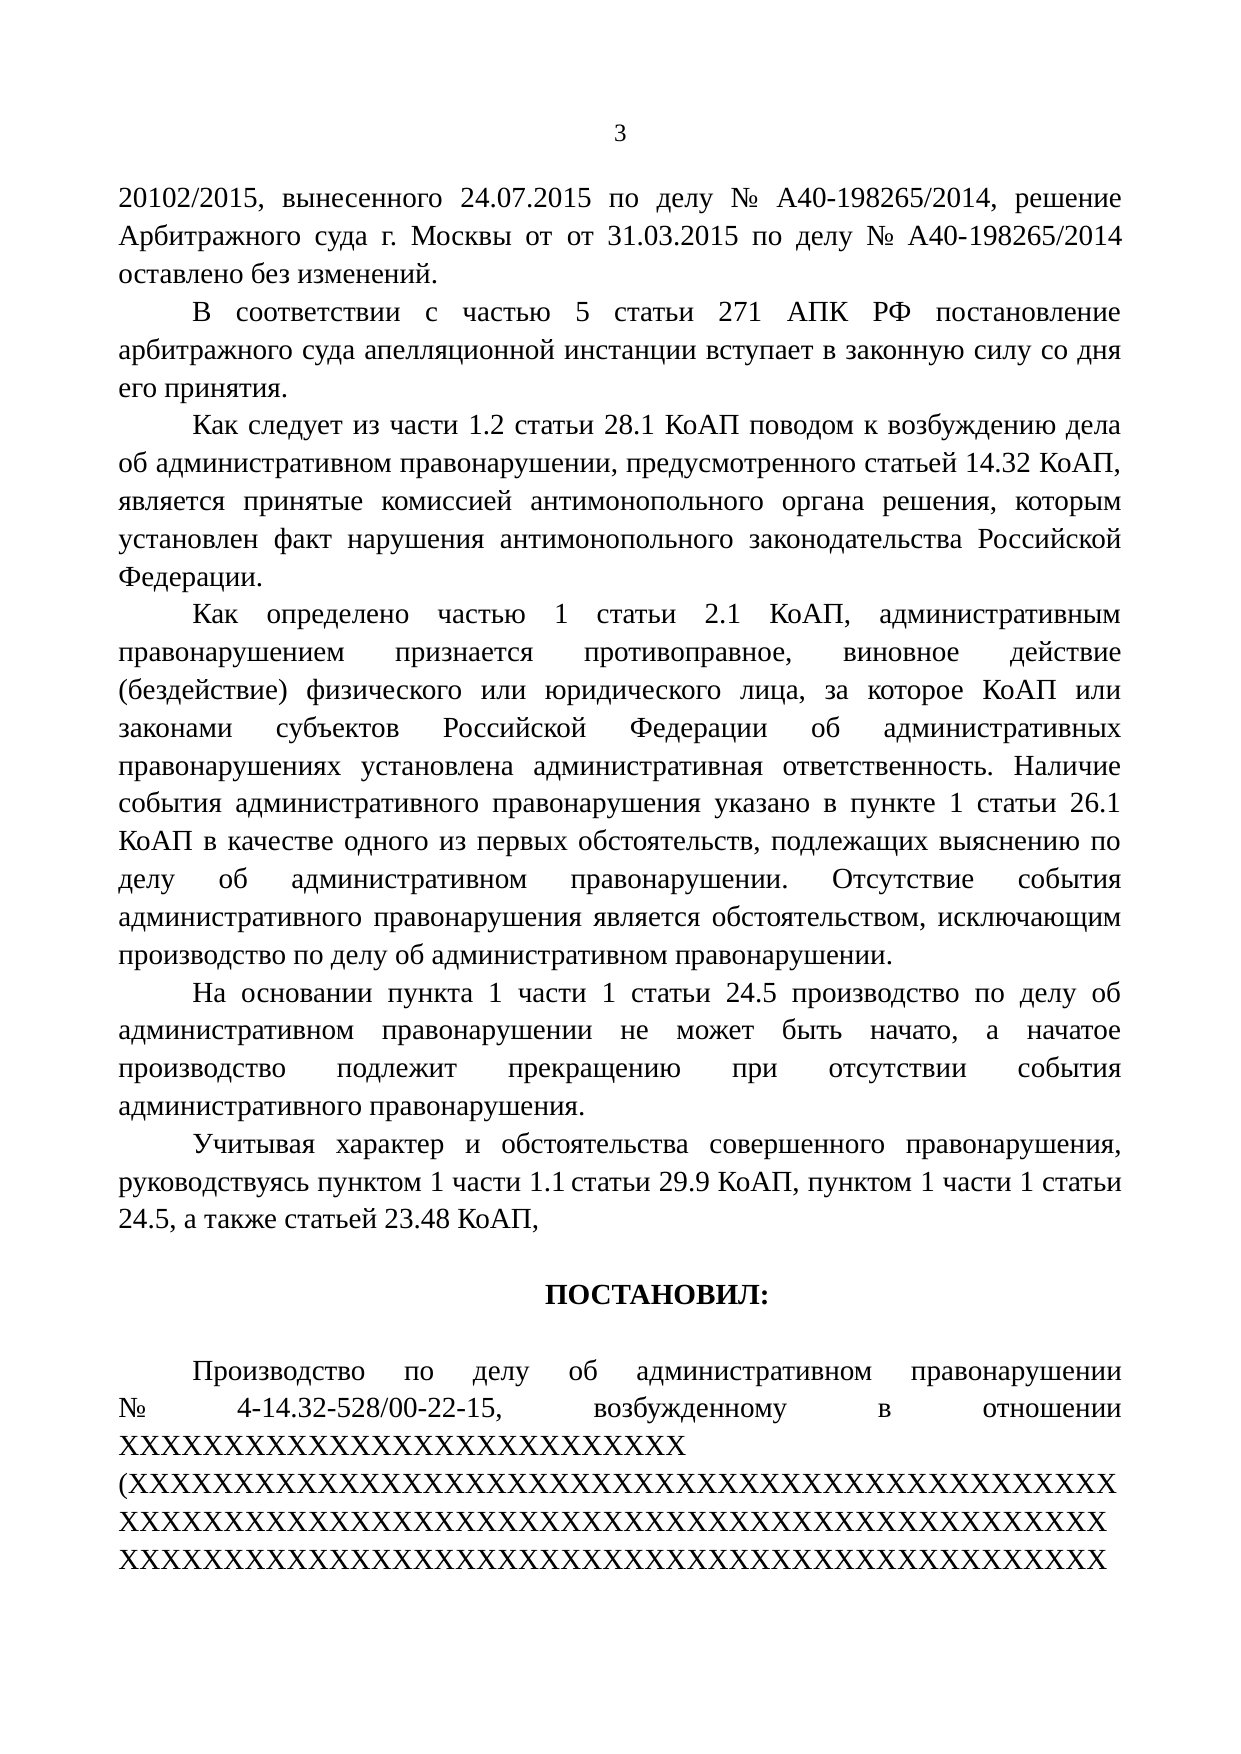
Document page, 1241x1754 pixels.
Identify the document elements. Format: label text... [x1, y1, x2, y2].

text Учитывая характер и обстоятельства совершенного правонарушения, руководствуясь пунктом 1 части 1.1 статьи 29.9 КоАП, пунктом 1 части 1 статьи 24.5, а также статьей 23.48 КоАП, [118, 1122, 1122, 1235]
text На основании пункта 1 части 1 статьи 24.5 производство по делу об административном правонарушении не может быть начато, а начатое производство подлежит прекращению при отсутствии события административного правонарушения. [118, 970, 1122, 1122]
text В соответствии с частью 5 статьи 271 АПК РФ постановление арбитражного суда апелляционной инстанции вступает в законную силу со дня его принятия. [118, 290, 1122, 403]
text 20102/2015, вынесенного 24.07.2015 по делу № А40-198265/2014, решение Арбитражного суда г. Москвы от от 31.03.2015 по делу № А40-198265/2014 оставлено без изменений. [118, 176, 1122, 290]
text ПОСТАНОВИЛ: [118, 1273, 1122, 1311]
text Как определено частью 1 статьи 2.1 КоАП, административным правонарушением признается противоправное, виновное действие (бездействие) физического или юридического лица, за которое КоАП или законами субъектов Российской Федерации об административных правонарушениях установлена административная ответственность. Наличие события административного правонарушения указано в пункте 1 статьи 26.1 КоАП в качестве одного из первых обстоятельств, подлежащих выяснению по делу об административном правонарушении. Отсутствие события административного правонарушения является обстоятельством, исключающим производство по делу об административном правонарушении. [118, 592, 1122, 970]
text Как следует из части 1.2 статьи 28.1 КоАП поводом к возбуждению дела об административном правонарушении, предусмотренного статьей 14.32 КоАП, является принятые комиссией антимонопольного органа решения, которым установлен факт нарушения антимонопольного законодательства Российской Федерации. [118, 403, 1122, 592]
text Производство по делу об административном правонарушении № 4-14.32-528/00-22-15, возбужденному в отношении XXXXXXXXXXXXXXXXXXXXXXXXXXX (XXXXXXXXXXXXXXXXXXXXXXXXXXXXXXXXXXXXXXXXXXXXXXXXXXXXXXXXXXXXXXXXXXXXXXXXXXXXXXXXXXXXXXXXXXXXXXXXXXXXXXXXXXXXXXXXXXXXXXXXXXXXXXXXXXXXXXXXXXXXX [118, 1348, 1122, 1575]
